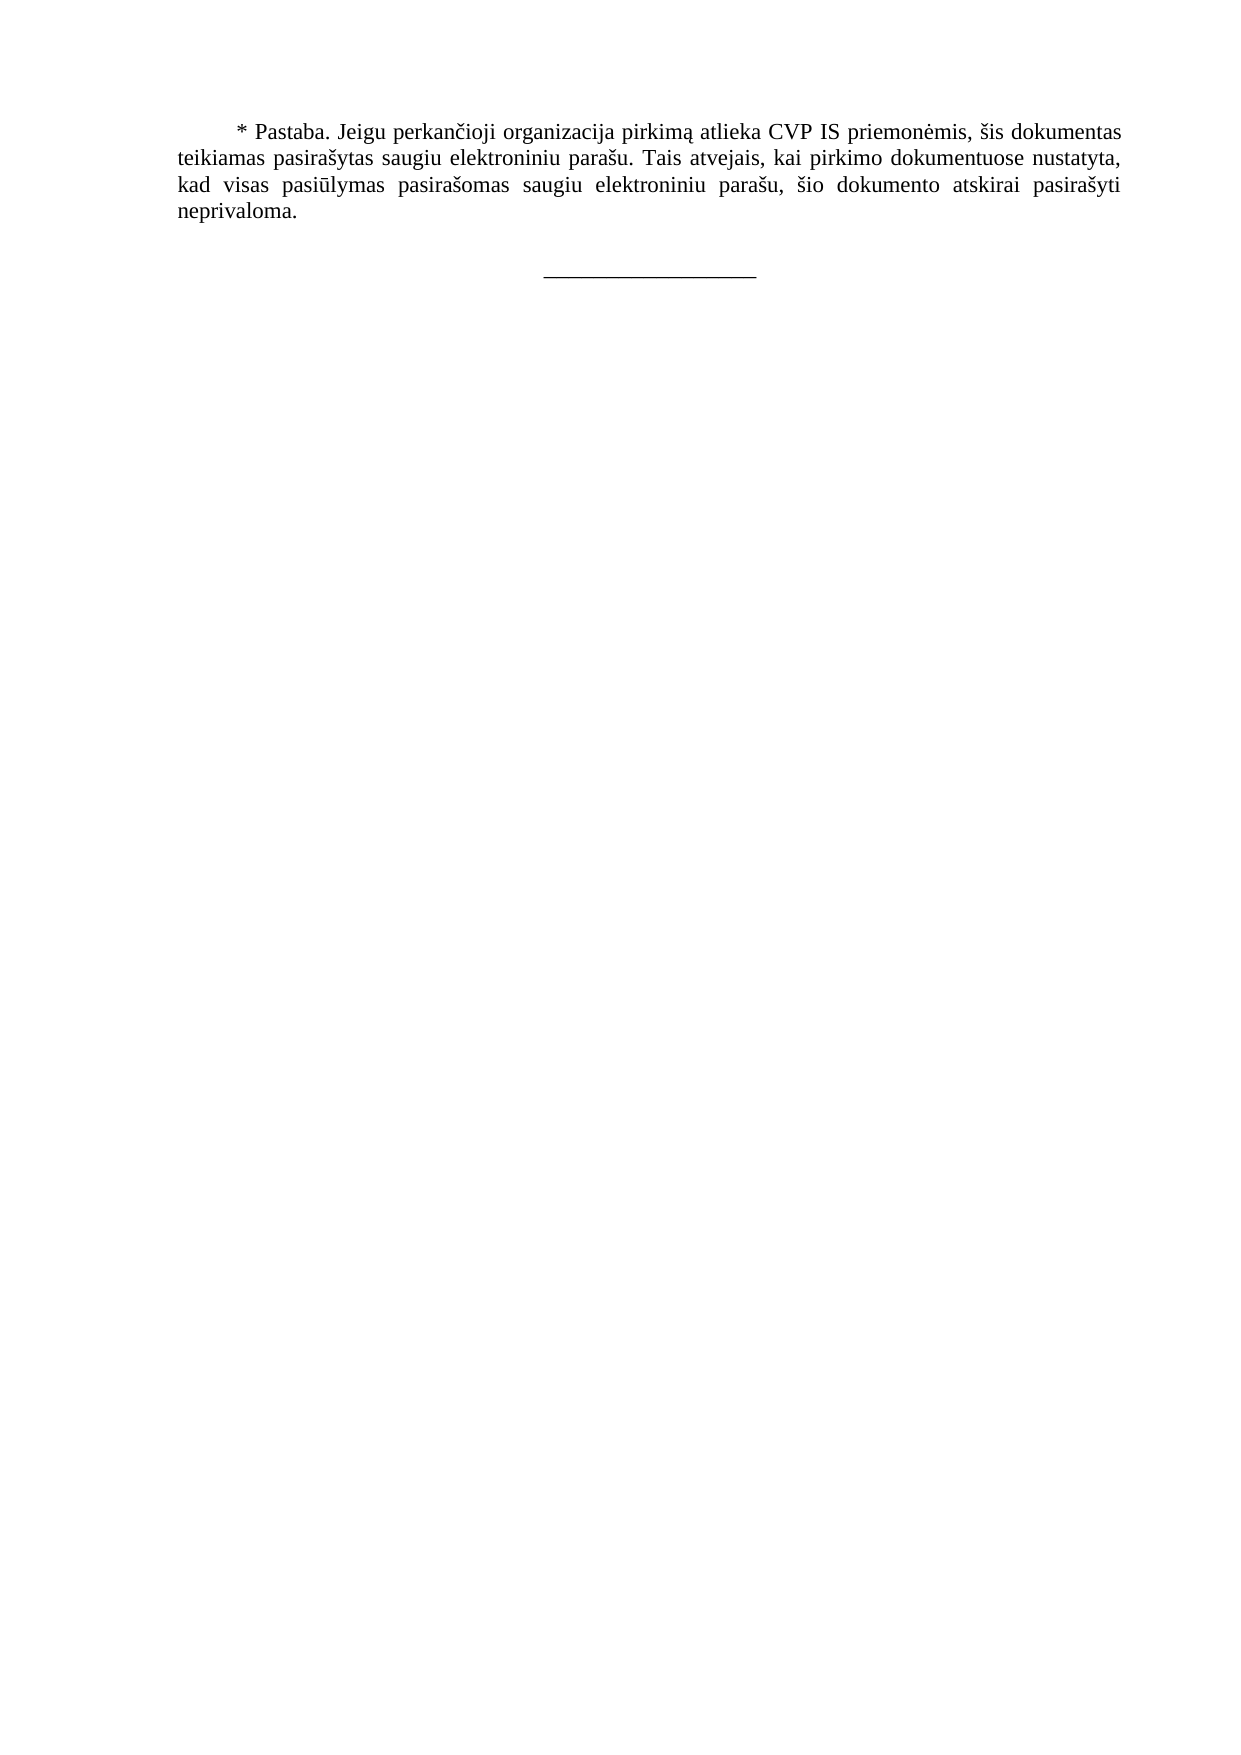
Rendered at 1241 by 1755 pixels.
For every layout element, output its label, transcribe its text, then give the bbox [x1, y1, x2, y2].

text _________________ [177, 252, 1122, 281]
text * Pastaba. Jeigu perkančioji organizacija pirkimą atlieka CVP IS priemonėmis, šis dokumentas teikiamas pasirašytas saugiu elektroniniu parašu. Tais atvejais, kai pirkimo dokumentuose nustatyta, kad visas pasiūlymas pasirašomas saugiu elektroniniu parašu, šio dokumento atskirai pasirašyti neprivaloma. [177, 118, 1122, 223]
